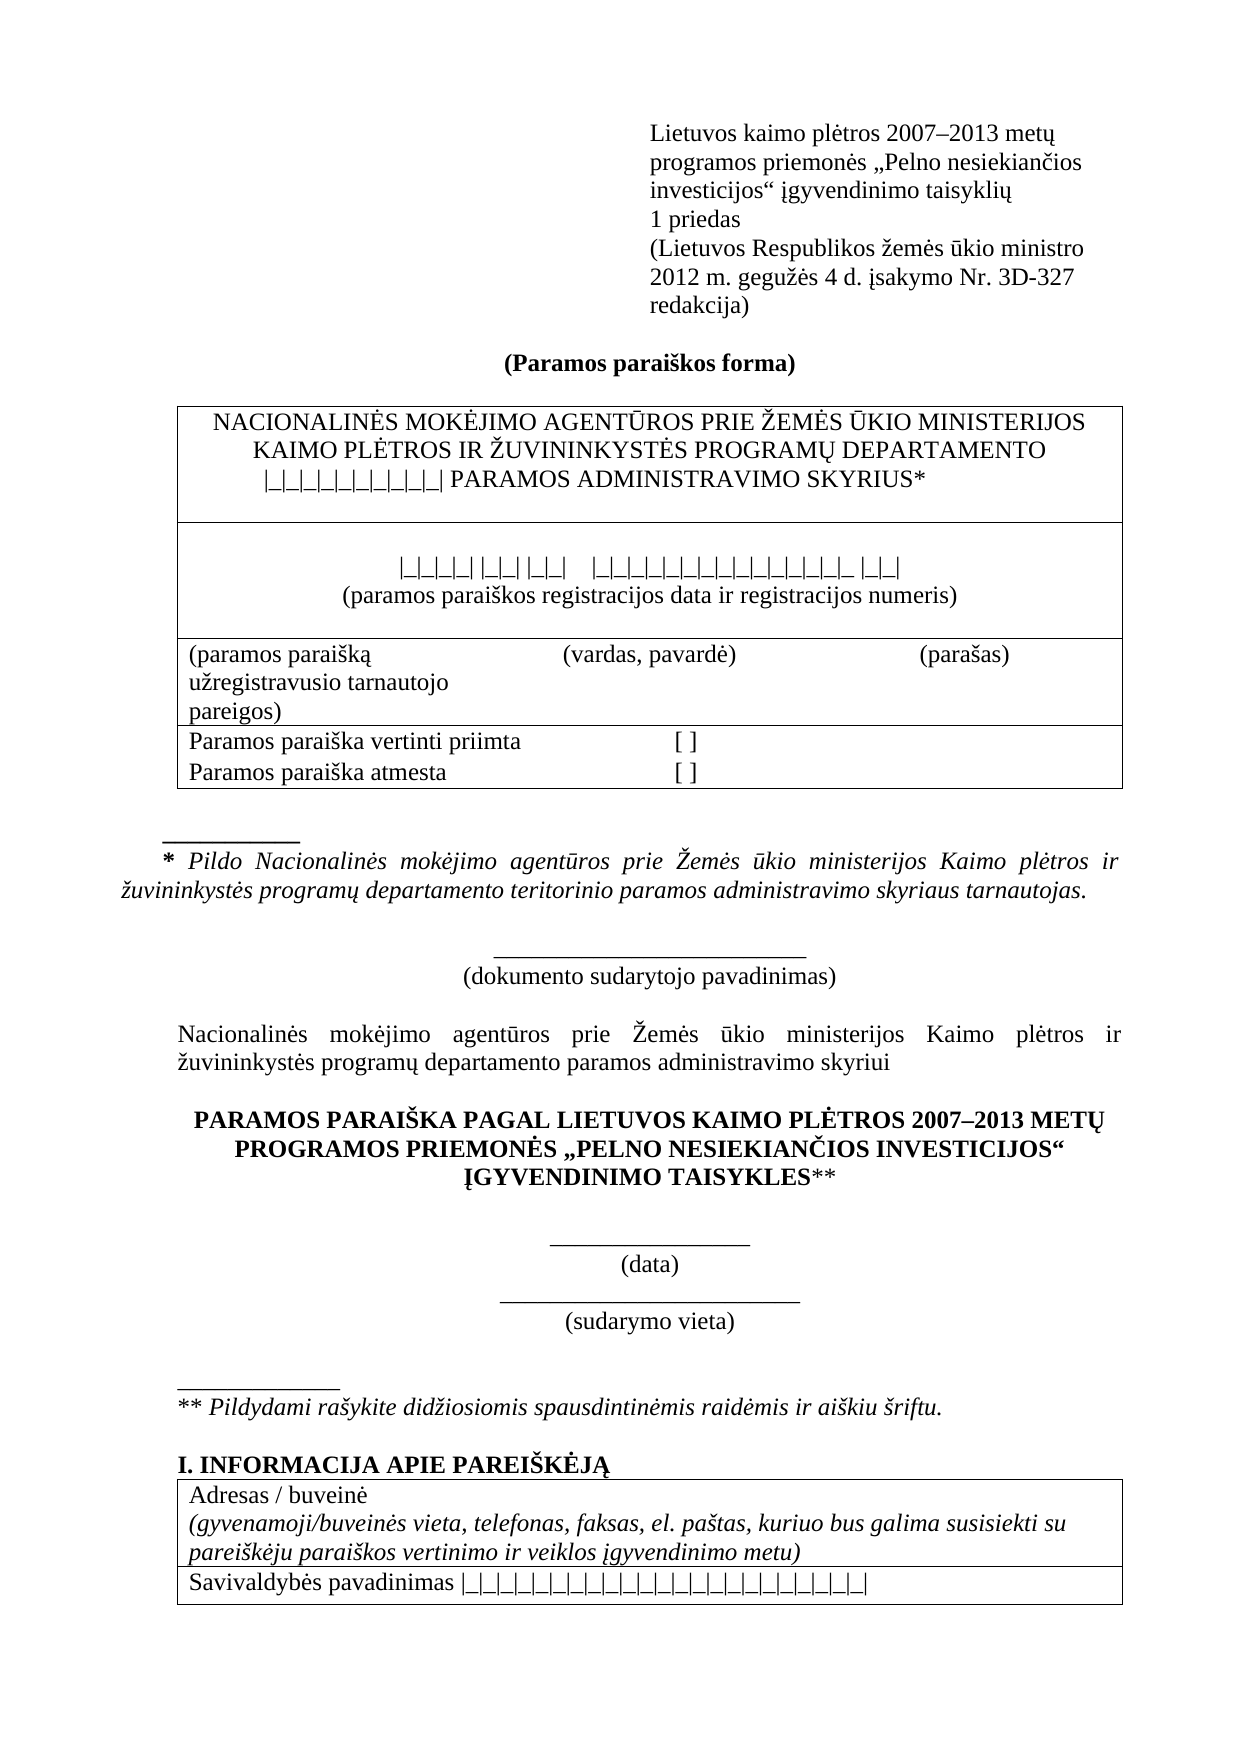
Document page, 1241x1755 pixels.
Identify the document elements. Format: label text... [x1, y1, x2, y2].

text programos priemonės „Pelno nesiekiančios [649, 147, 1122, 176]
text 1 priedas [649, 204, 1122, 233]
text ________________________ [177, 1277, 1122, 1306]
table_cell Savivaldybės pavadinimas |_|_|_|_|_|_|_|_|_|_|_|_|_|_|_|_|_|_|_|_|_|_|_| [178, 1567, 1122, 1604]
text * Pildo Nacionalinės mokėjimo agentūros prie Žemės ūkio ministerijos Kaimo plėtros ir žuvininkystės programų departamento teritorinio paramos administravimo skyriaus tarnautojas. [121, 846, 1122, 904]
table_header Nacionalinės mokėjimo agentŪros prie žemės ūkio ministerijos KAIMO PLĖTROS IR ŽUVININKYSTĖS PROGRAMŲ DEPARTAMENTO |_|_|_|_|_|_|_|_|_|_| PARAMOS ADMINISTRAVIMO skyrius* [178, 407, 1122, 522]
text ___________ [121, 817, 1122, 846]
text (dokumento sudarytojo pavadinimas) [177, 961, 1122, 990]
text Nacionalinės mokėjimo agentūros prie Žemės ūkio ministerijos Kaimo plėtros ir žuvininkystės programų departamento paramos administravimo skyriui [177, 1019, 1122, 1076]
table_cell [ ][] [663, 755, 1122, 788]
text I. INFORMACIJA APIE PAREIŠKĖJĄ [177, 1450, 1122, 1479]
text _________________________ [177, 932, 1122, 961]
table_cell (vardas, pavardė) [492, 639, 807, 725]
text (Lietuvos Respublikos žemės ūkio ministro [649, 233, 1122, 262]
table_cell |_|_|_|_| |_|_| |_|_| |_|_|_|_|_|_|_|_|_|_|_|_|_|_|_ |_|_| (paramos paraiškos registracijos data ir registracijos numeris) [178, 523, 1122, 638]
text Lietuvos kaimo plėtros 2007–2013 metų [649, 118, 1122, 147]
text (data) [177, 1249, 1122, 1277]
text ** Pildydami rašykite didžiosiomis spausdintinėmis raidėmis ir aiškiu šriftu. [177, 1392, 1122, 1421]
table_cell [ ][] [663, 726, 1122, 755]
text (sudarymo vieta) [177, 1306, 1122, 1335]
text _____________ [177, 1364, 1122, 1392]
table_header Adresas / buveinė (gyvenamoji/buveinės vieta, telefonas, faksas, el. paštas, kuriuo bus galima susisiekti su pareiškėju paraiškos vertinimo ir veiklos įgyvendinimo metu) [178, 1480, 1122, 1566]
table_cell (paramos paraišką užregistravusio tarnautojo pareigos) [178, 639, 492, 725]
text (Paramos paraiškos forma) [177, 348, 1122, 377]
table_cell (parašas) [807, 639, 1122, 725]
text ________________ [177, 1220, 1122, 1249]
text 2012 m. gegužės 4 d. įsakymo Nr. 3D-327 redakcija) [649, 262, 1122, 319]
text investicijos“ įgyvendinimo taisyklių [649, 176, 1122, 204]
text PARAMOS PARAIŠKA pagal LIETUVOS Kaimo plėtros 2007–2013 metų PROGRAMOS priemonės „PELNO NESIEKIANČIOS INVESTICIJOS“ ĮGYVENDINIMO TAISYKLES** [177, 1105, 1122, 1191]
table_cell Paramos paraiška atmesta [178, 755, 663, 788]
table_cell Paramos paraiška vertinti priimta [178, 726, 663, 755]
